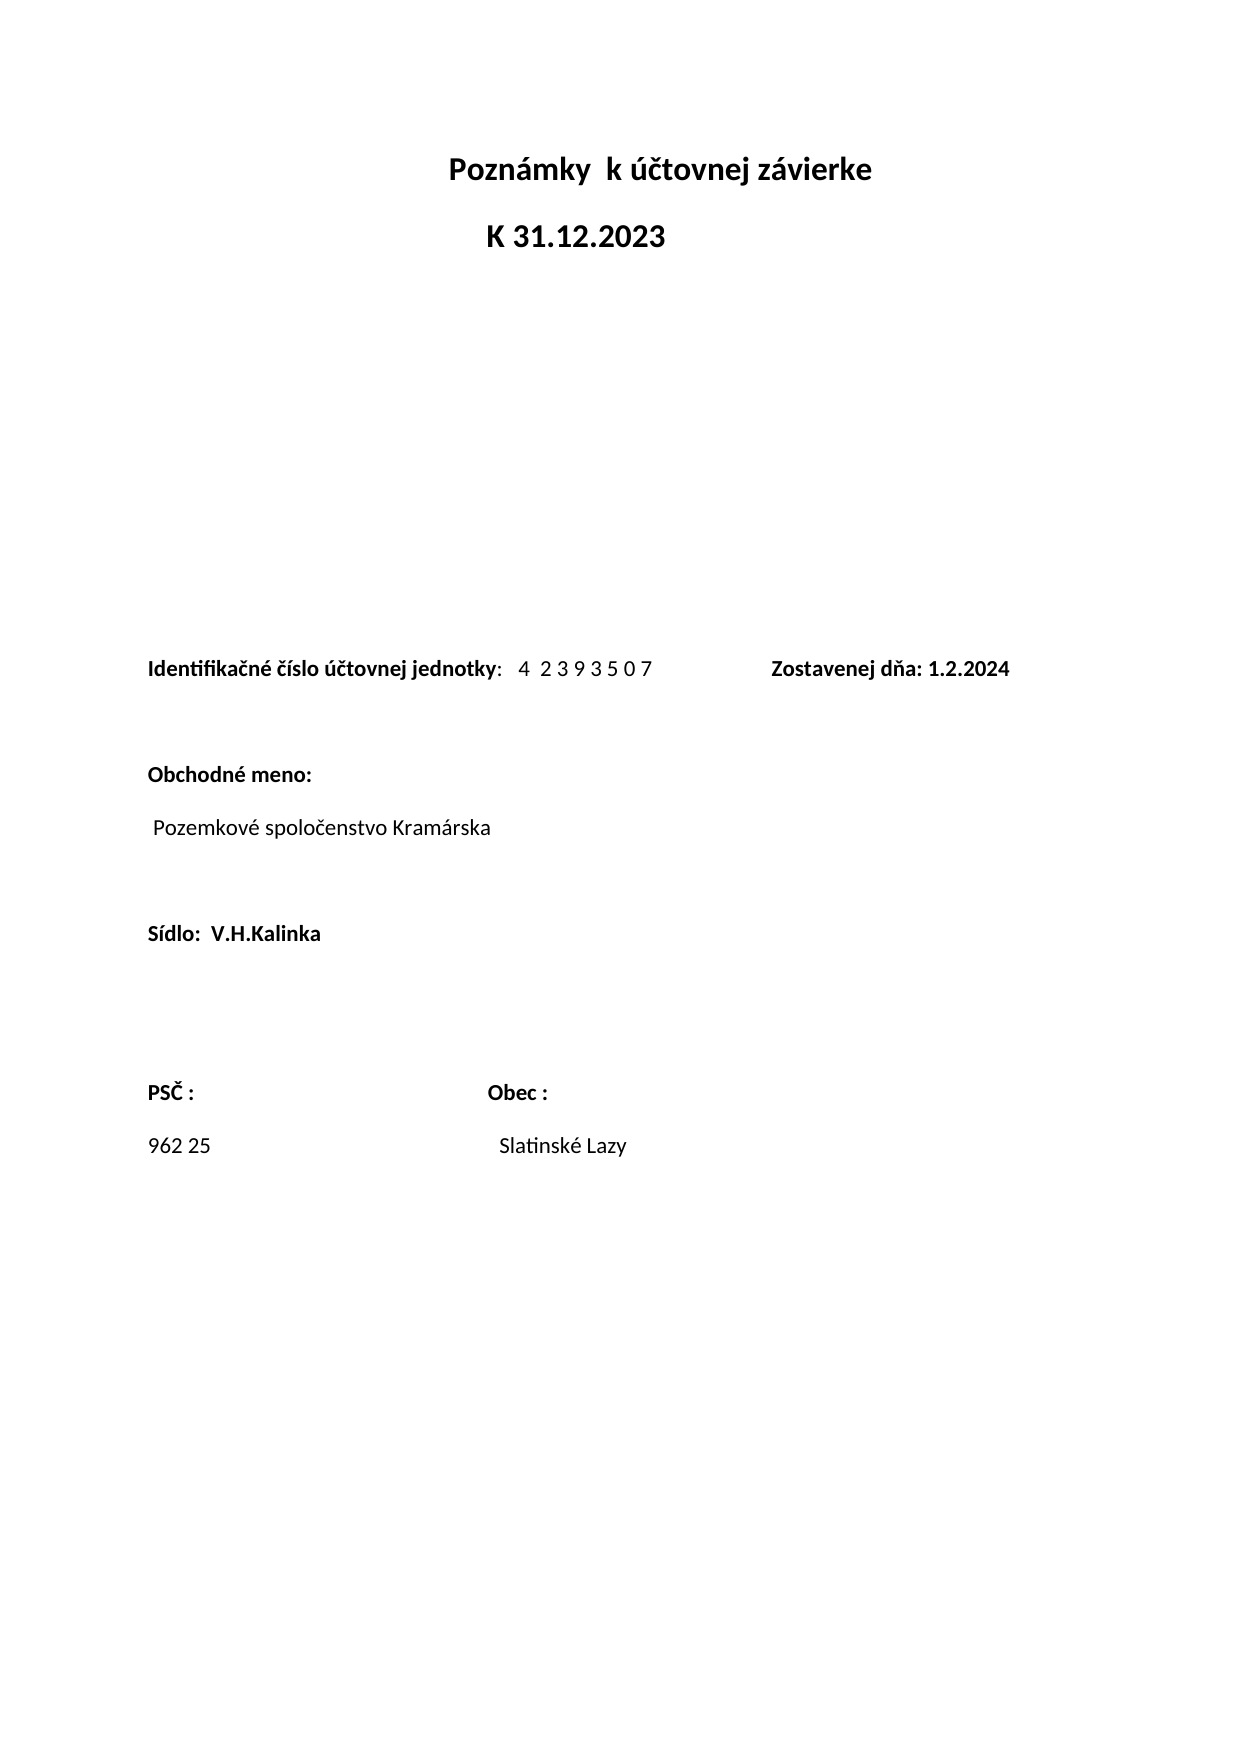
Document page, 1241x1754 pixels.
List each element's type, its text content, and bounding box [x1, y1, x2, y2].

text Pozemkové spoločenstvo Kramárska [148, 813, 1093, 841]
text Identifikačné číslo účtovnej jednotky: 4 2 3 9 3 5 0 7 Zostavenej dňa: 1.2.2024 [148, 654, 1093, 682]
text 962 25 Slatinské Lazy [148, 1131, 1093, 1159]
text PSČ : Obec : [148, 1078, 1093, 1106]
text Obchodné meno: [148, 760, 1093, 788]
text Poznámky k účtovnej závierke [148, 148, 1093, 188]
text Sídlo: V.H.Kalinka [148, 919, 1093, 947]
text K 31.12.2023 [148, 215, 1093, 256]
